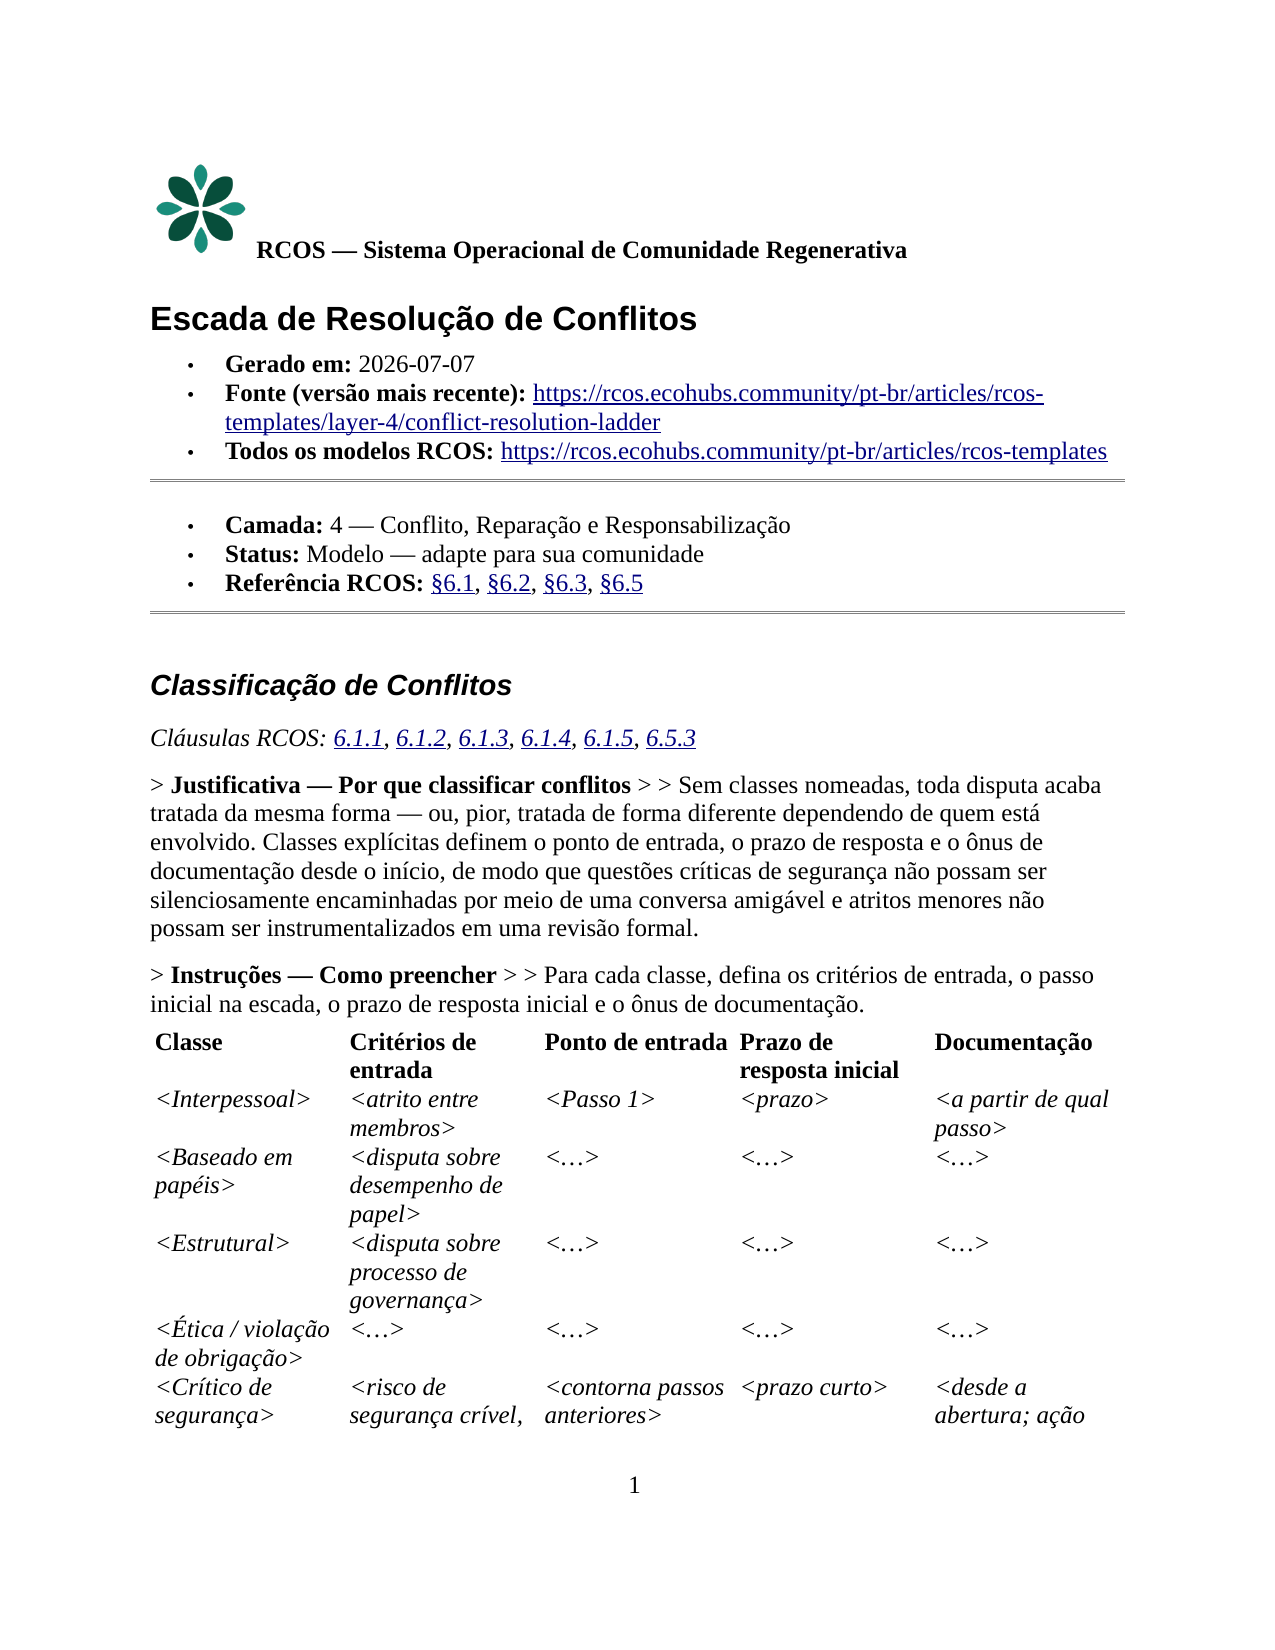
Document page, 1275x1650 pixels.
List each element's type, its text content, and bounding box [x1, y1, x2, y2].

table_header Prazo de resposta inicial [735, 1027, 930, 1084]
list Fonte (versão mais recente): https://rcos.ecohubs.community/pt-br/articles/rcos-templates/layer-4/conflict-resolution-ladder [187, 378, 1125, 436]
table_cell <…> [540, 1228, 735, 1314]
list Status: Modelo — adapte para sua comunidade [187, 539, 1125, 568]
text Cláusulas RCOS: 6.1.1, 6.1.2, 6.1.3, 6.1.4, 6.1.5, 6.5.3 [150, 723, 1125, 752]
subtitle Classificação de Conflitos [150, 668, 1125, 702]
table_cell <prazo curto> [735, 1372, 930, 1429]
list Referência RCOS: §6.1, §6.2, §6.3, §6.5 [187, 568, 1125, 597]
table_header Classe [150, 1027, 345, 1084]
table_cell <Passo 1> [540, 1084, 735, 1142]
table_cell <prazo> [735, 1084, 930, 1142]
table_cell <…> [540, 1314, 735, 1372]
table_cell <…> [930, 1142, 1125, 1228]
table_cell <…> [735, 1314, 930, 1372]
table_header Critérios de entrada [345, 1027, 540, 1084]
list Camada: 4 — Conflito, Reparação e Responsabilização [187, 511, 1125, 539]
text RCOS — Sistema Operacional de Comunidade Regenerativa [150, 159, 1125, 264]
list Gerado em: 2026-07-07 [187, 349, 1125, 378]
table_cell <risco de segurança crível, [345, 1372, 540, 1429]
table_cell <Baseado em papéis> [150, 1142, 345, 1228]
table_cell <desde a abertura; ação [930, 1372, 1125, 1429]
subtitle Escada de Resolução de Conflitos [150, 298, 1125, 337]
table_cell <Interpessoal> [150, 1084, 345, 1142]
table_cell <…> [540, 1142, 735, 1228]
table_cell <disputa sobre processo de governança> [345, 1228, 540, 1314]
table_cell <Estrutural> [150, 1228, 345, 1314]
table_cell <a partir de qual passo> [930, 1084, 1125, 1142]
table_cell <Crítico de segurança> [150, 1372, 345, 1429]
table_cell <disputa sobre desempenho de papel> [345, 1142, 540, 1228]
table_cell <…> [735, 1142, 930, 1228]
picture [150, 158, 251, 259]
table_cell <Ética / violação de obrigação> [150, 1314, 345, 1372]
table_cell <…> [735, 1228, 930, 1314]
table_cell <…> [930, 1314, 1125, 1372]
table_cell <…> [345, 1314, 540, 1372]
table_header Documentação [930, 1027, 1125, 1084]
text > Justificativa — Por que classificar conflitos > > Sem classes nomeadas, toda disputa acaba tratada da mesma forma — ou, pior, tratada de forma diferente dependendo de quem está envolvido. Classes explícitas definem o ponto de entrada, o prazo de resposta e o ônus de documentação desde o início, de modo que questões críticas de segurança não possam ser silenciosamente encaminhadas por meio de uma conversa amigável e atritos menores não possam ser instrumentalizados em uma revisão formal. [150, 770, 1125, 942]
table_cell <atrito entre membros> [345, 1084, 540, 1142]
table_cell <…> [930, 1228, 1125, 1314]
text > Instruções — Como preencher > > Para cada classe, defina os critérios de entrada, o passo inicial na escada, o prazo de resposta inicial e o ônus de documentação. [150, 960, 1125, 1018]
table_header Ponto de entrada [540, 1027, 735, 1084]
list Todos os modelos RCOS: https://rcos.ecohubs.community/pt-br/articles/rcos-templates [187, 436, 1125, 464]
table_cell <contorna passos anteriores> [540, 1372, 735, 1429]
